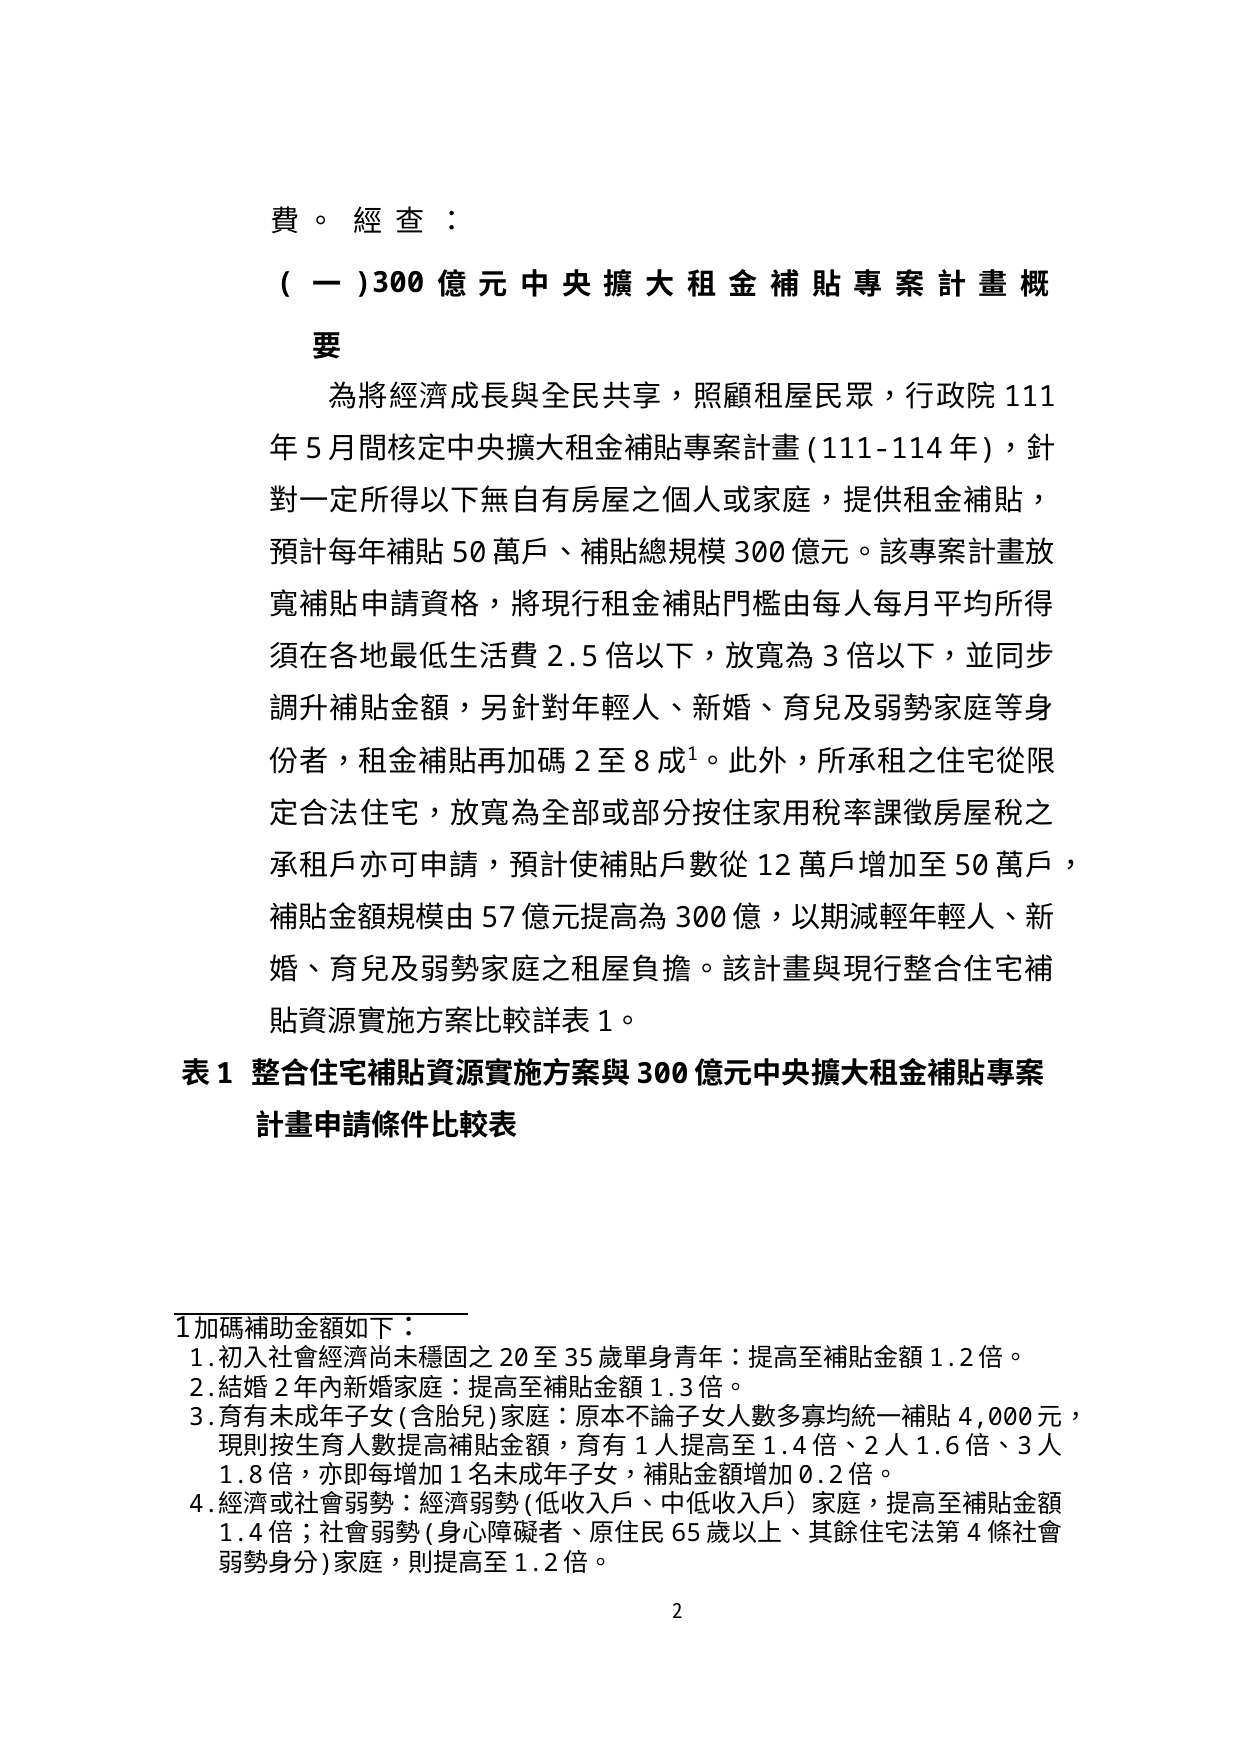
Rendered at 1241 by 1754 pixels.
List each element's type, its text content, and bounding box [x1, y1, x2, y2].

text 2.結婚2年內新婚家庭：提高至補貼金額1.3倍。 [189, 1373, 1063, 1402]
text 3.育有未成年子女(含胎兒)家庭：原本不論子女人數多寡均統一補貼4,000元，現則按生育人數提高補貼金額，育有1人提高至1.4倍、2人1.6倍、3人1.8倍，亦即每增加1名未成年子女，補貼金額增加0.2倍。 [189, 1402, 1063, 1489]
text 費。經查： [240, 177, 1056, 240]
text 4.經濟或社會弱勢：經濟弱勢(低收入戶、中低收入戶）家庭，提高至補貼金額1.4倍；社會弱勢(身心障礙者、原住民65歲以上、其餘住宅法第4條社會弱勢身分)家庭，則提高至1.2倍。 [189, 1489, 1063, 1577]
text 表1 整合住宅補貼資源實施方案與300億元中央擴大租金補貼專案計畫申請條件比較表 [181, 1042, 1056, 1146]
text 加碼補助金額如下： [174, 1314, 1063, 1343]
text 1.初入社會經濟尚未穩固之20至35歲單身青年：提高至補貼金額1.2倍。 [189, 1343, 1063, 1373]
text (一)300億元中央擴大租金補貼專案計畫概要 [240, 240, 1056, 365]
text 為將經濟成長與全民共享，照顧租屋民眾，行政院111年5月間核定中央擴大租金補貼專案計畫(111-114年)，針對一定所得以下無自有房屋之個人或家庭，提供租金補貼，預計每年補貼50萬戶、補貼總規模300億元。該專案計畫放寬補貼申請資格，將現行租金補貼門檻由每人每月平均所得須在各地最低生活費2.5倍以下，放寬為3倍以下，並同步調升補貼金額，另針對年輕人、新婚、育兒及弱勢家庭等身份者，租金補貼再加碼2至8成。此外，所承租之住宅從限定合法住宅，放寬為全部或部分按住家用稅率課徵房屋稅之承租戶亦可申請，預計使補貼戶數從12萬戶增加至50萬戶，補貼金額規模由57億元提高為300億，以期減輕年輕人、新婚、育兒及弱勢家庭之租屋負擔。該計畫與現行整合住宅補貼資源實施方案比較詳表1。 [269, 365, 1056, 1042]
